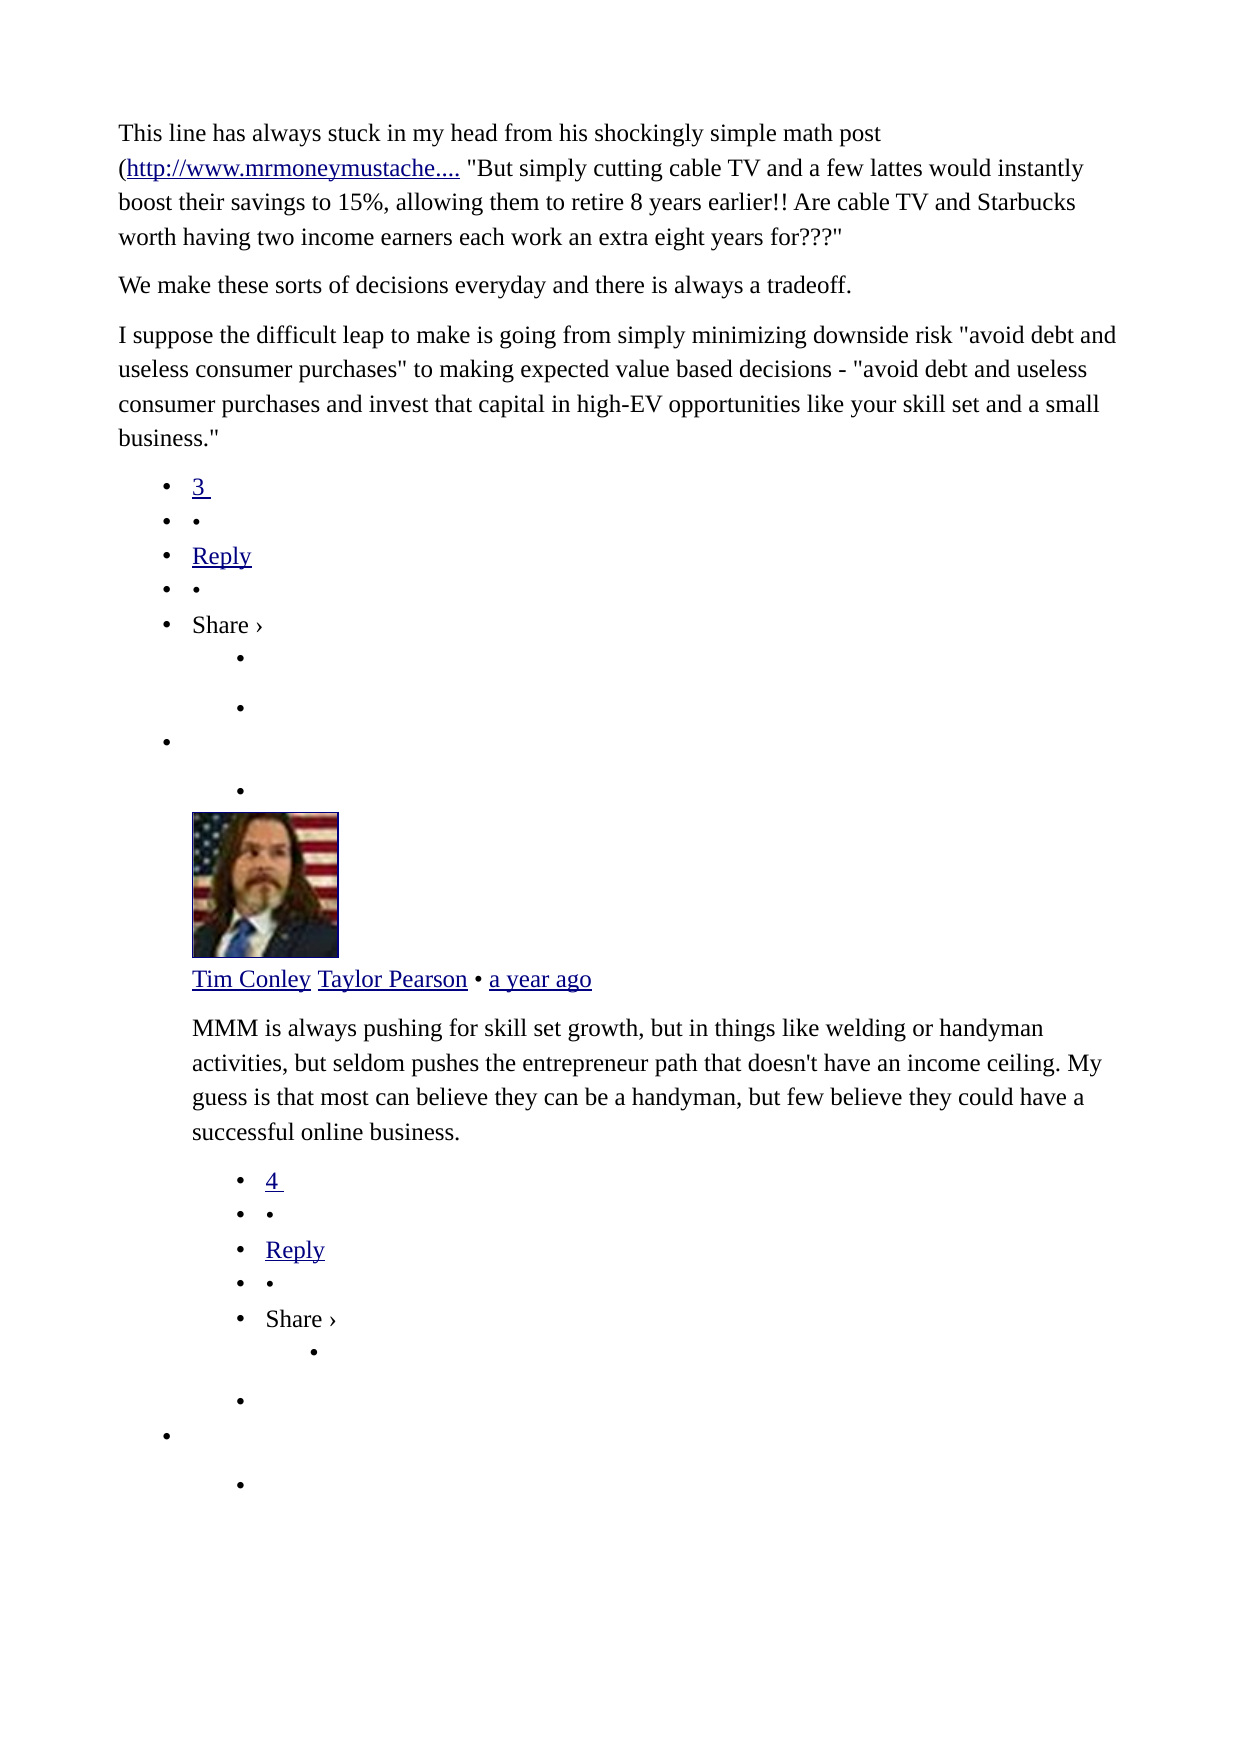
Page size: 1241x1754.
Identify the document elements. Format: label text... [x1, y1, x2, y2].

list • [236, 1200, 1122, 1229]
list Share › [162, 610, 1122, 639]
text We make these sorts of decisions everyday and there is always a tradeoff. [118, 271, 1122, 299]
list Reply [236, 1235, 1122, 1263]
picture [193, 813, 337, 957]
text This line has always stuck in my head from his shockingly simple math post (http://www.mrmoneymustache.... "But simply cutting cable TV and a few lattes would instantly boost their savings to 15%, allowing them to retire 8 years earlier!! Are cable TV and Starbucks worth having two income earners each work an extra eight years for???" [118, 118, 1122, 250]
list Tim Conley Taylor Pearson • a year ago [162, 964, 1122, 993]
list • [162, 576, 1122, 604]
list 3 [162, 472, 1122, 501]
list 4 [236, 1166, 1122, 1194]
text I suppose the difficult leap to make is going from simply minimizing downside risk "avoid debt and useless consumer purchases" to making expected value based decisions - "avoid debt and useless consumer purchases and invest that capital in high-EV opportunities like your skill set and a small business." [118, 320, 1122, 452]
list • [236, 1269, 1122, 1298]
list • [162, 507, 1122, 535]
list MMM is always pushing for skill set growth, but in things like welding or handyman activities, but seldom pushes the entrepreneur path that doesn't have an income ceiling. My guess is that most can believe they can be a handyman, but few believe they could have a successful online business. [162, 1013, 1122, 1146]
list Share › [236, 1304, 1122, 1332]
list Reply [162, 541, 1122, 570]
